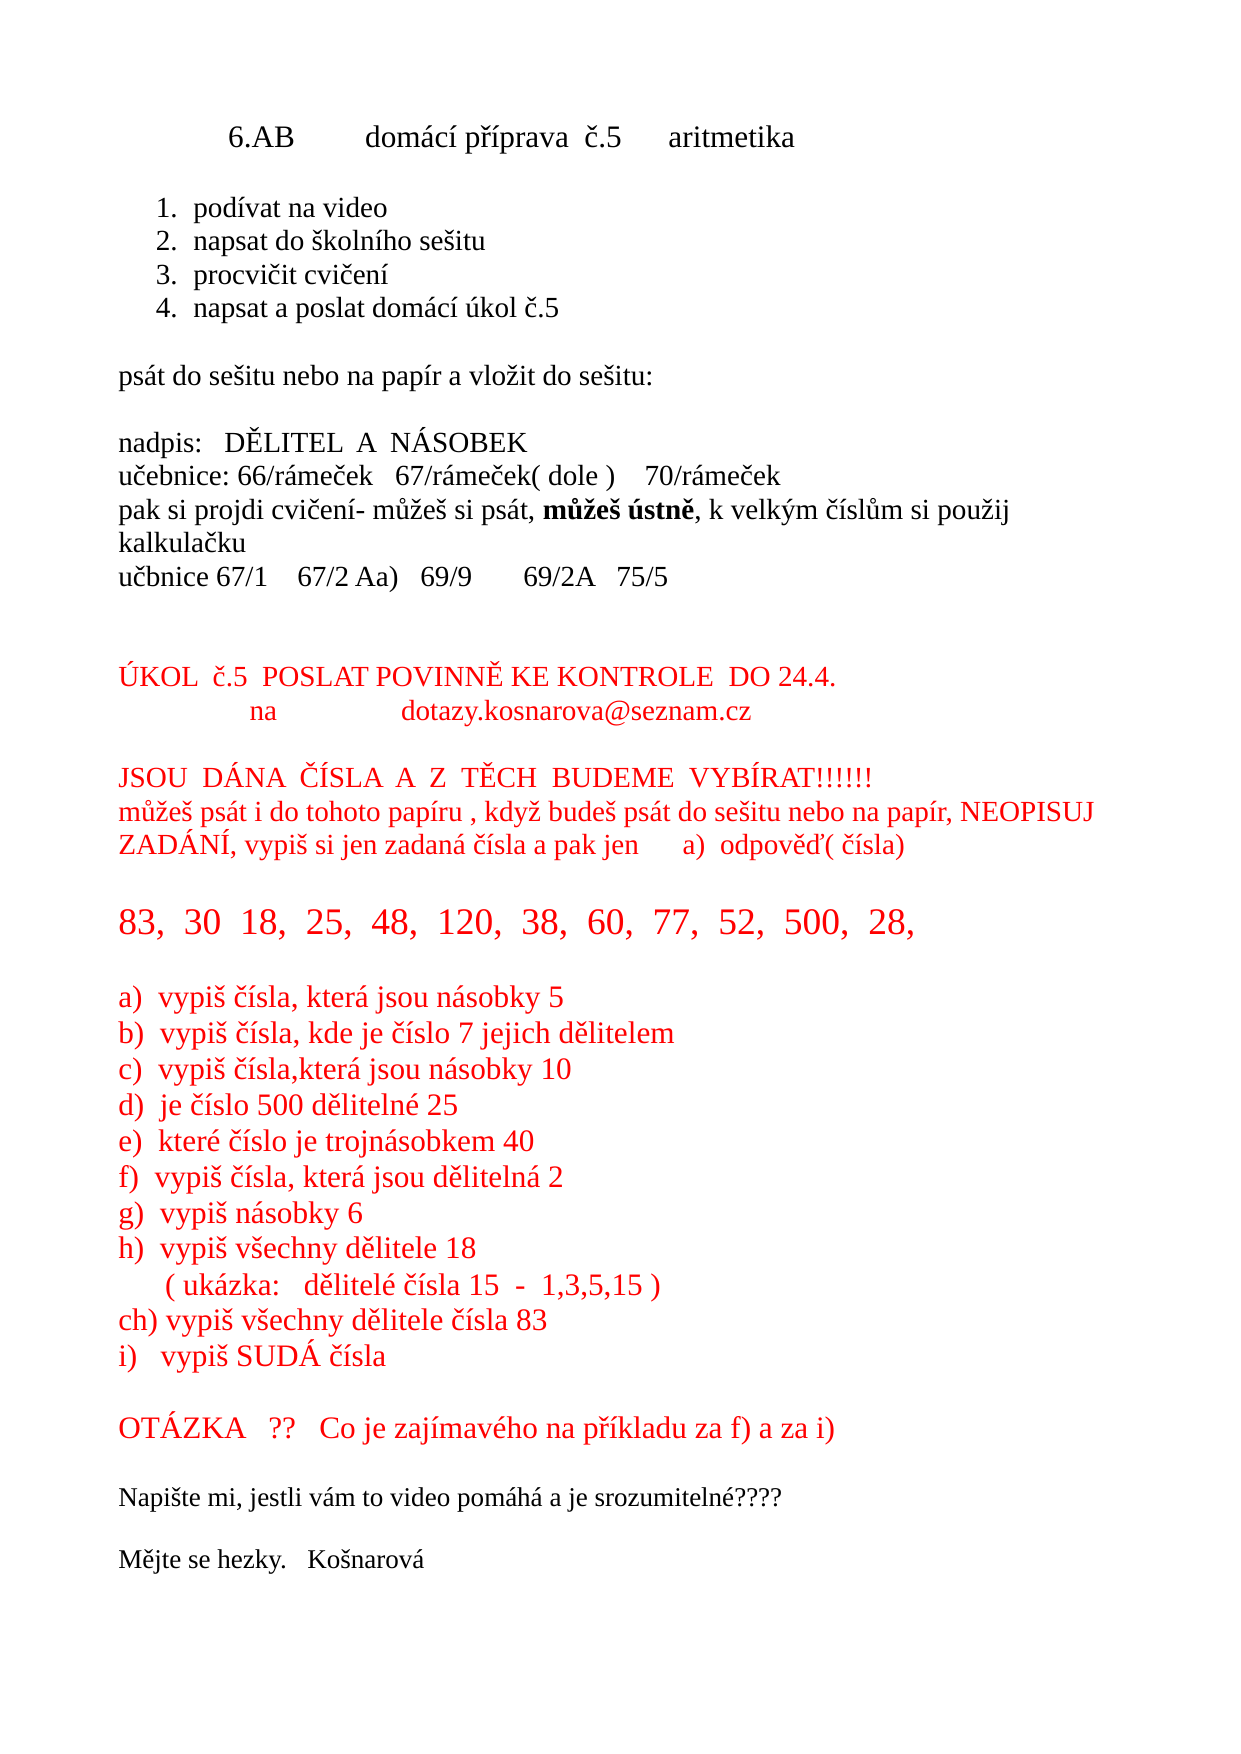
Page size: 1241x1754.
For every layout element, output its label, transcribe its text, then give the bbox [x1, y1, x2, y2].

list procvičit cvičení [156, 257, 1122, 291]
text ÚKOL č.5 POSLAT POVINNĚ KE KONTROLE DO 24.4. [118, 659, 1122, 693]
text c) vypiš čísla,která jsou násobky 10 [118, 1050, 1122, 1086]
text pak si projdi cvičení- můžeš si psát, můžeš ústně, k velkým číslům si použij kalkulačku [118, 492, 1122, 559]
text h) vypiš všechny dělitele 18 [118, 1230, 1122, 1266]
text g) vypiš násobky 6 [118, 1194, 1122, 1230]
text e) které číslo je trojnásobkem 40 [118, 1122, 1122, 1158]
text ch) vypiš všechny dělitele čísla 83 [118, 1302, 1122, 1338]
text můžeš psát i do tohoto papíru , když budeš psát do sešitu nebo na papír, NEOPISUJ ZADÁNÍ, vypiš si jen zadaná čísla a pak jen a) odpověď( čísla) [118, 794, 1122, 861]
text Napište mi, jestli vám to video pomáhá a je srozumitelné???? [118, 1481, 1122, 1512]
text nadpis: DĚLITEL A NÁSOBEK [118, 425, 1122, 458]
text učebnice: 66/rámeček 67/rámeček( dole ) 70/rámeček [118, 458, 1122, 492]
text d) je číslo 500 dělitelné 25 [118, 1086, 1122, 1122]
text b) vypiš čísla, kde je číslo 7 jejich dělitelem [118, 1014, 1122, 1050]
text 6.AB domácí příprava č.5 aritmetika [118, 118, 1122, 154]
text Mějte se hezky. Košnarová [118, 1544, 1122, 1575]
text 83, 30 18, 25, 48, 120, 38, 60, 77, 52, 500, 28, [118, 899, 1122, 942]
text i) vypiš SUDÁ čísla [118, 1338, 1122, 1373]
list podívat na video [156, 190, 1122, 223]
text a) vypiš čísla, která jsou násobky 5 [118, 978, 1122, 1014]
list napsat a poslat domácí úkol č.5 [156, 291, 1122, 324]
text ( ukázka: dělitelé čísla 15 - 1,3,5,15 ) [118, 1266, 1122, 1302]
text f) vypiš čísla, která jsou dělitelná 2 [118, 1158, 1122, 1194]
text OTÁZKA ?? Co je zajímavého na příkladu za f) a za i) [118, 1409, 1122, 1445]
text psát do sešitu nebo na papír a vložit do sešitu: [118, 358, 1122, 391]
text učbnice 67/1 67/2 Aa) 69/9 69/2A 75/5 [118, 559, 1122, 592]
text JSOU DÁNA ČÍSLA A Z TĚCH BUDEME VYBÍRAT!!!!!! [118, 760, 1122, 794]
text na dotazy.kosnarova@seznam.cz [118, 693, 1122, 727]
list napsat do školního sešitu [156, 223, 1122, 257]
